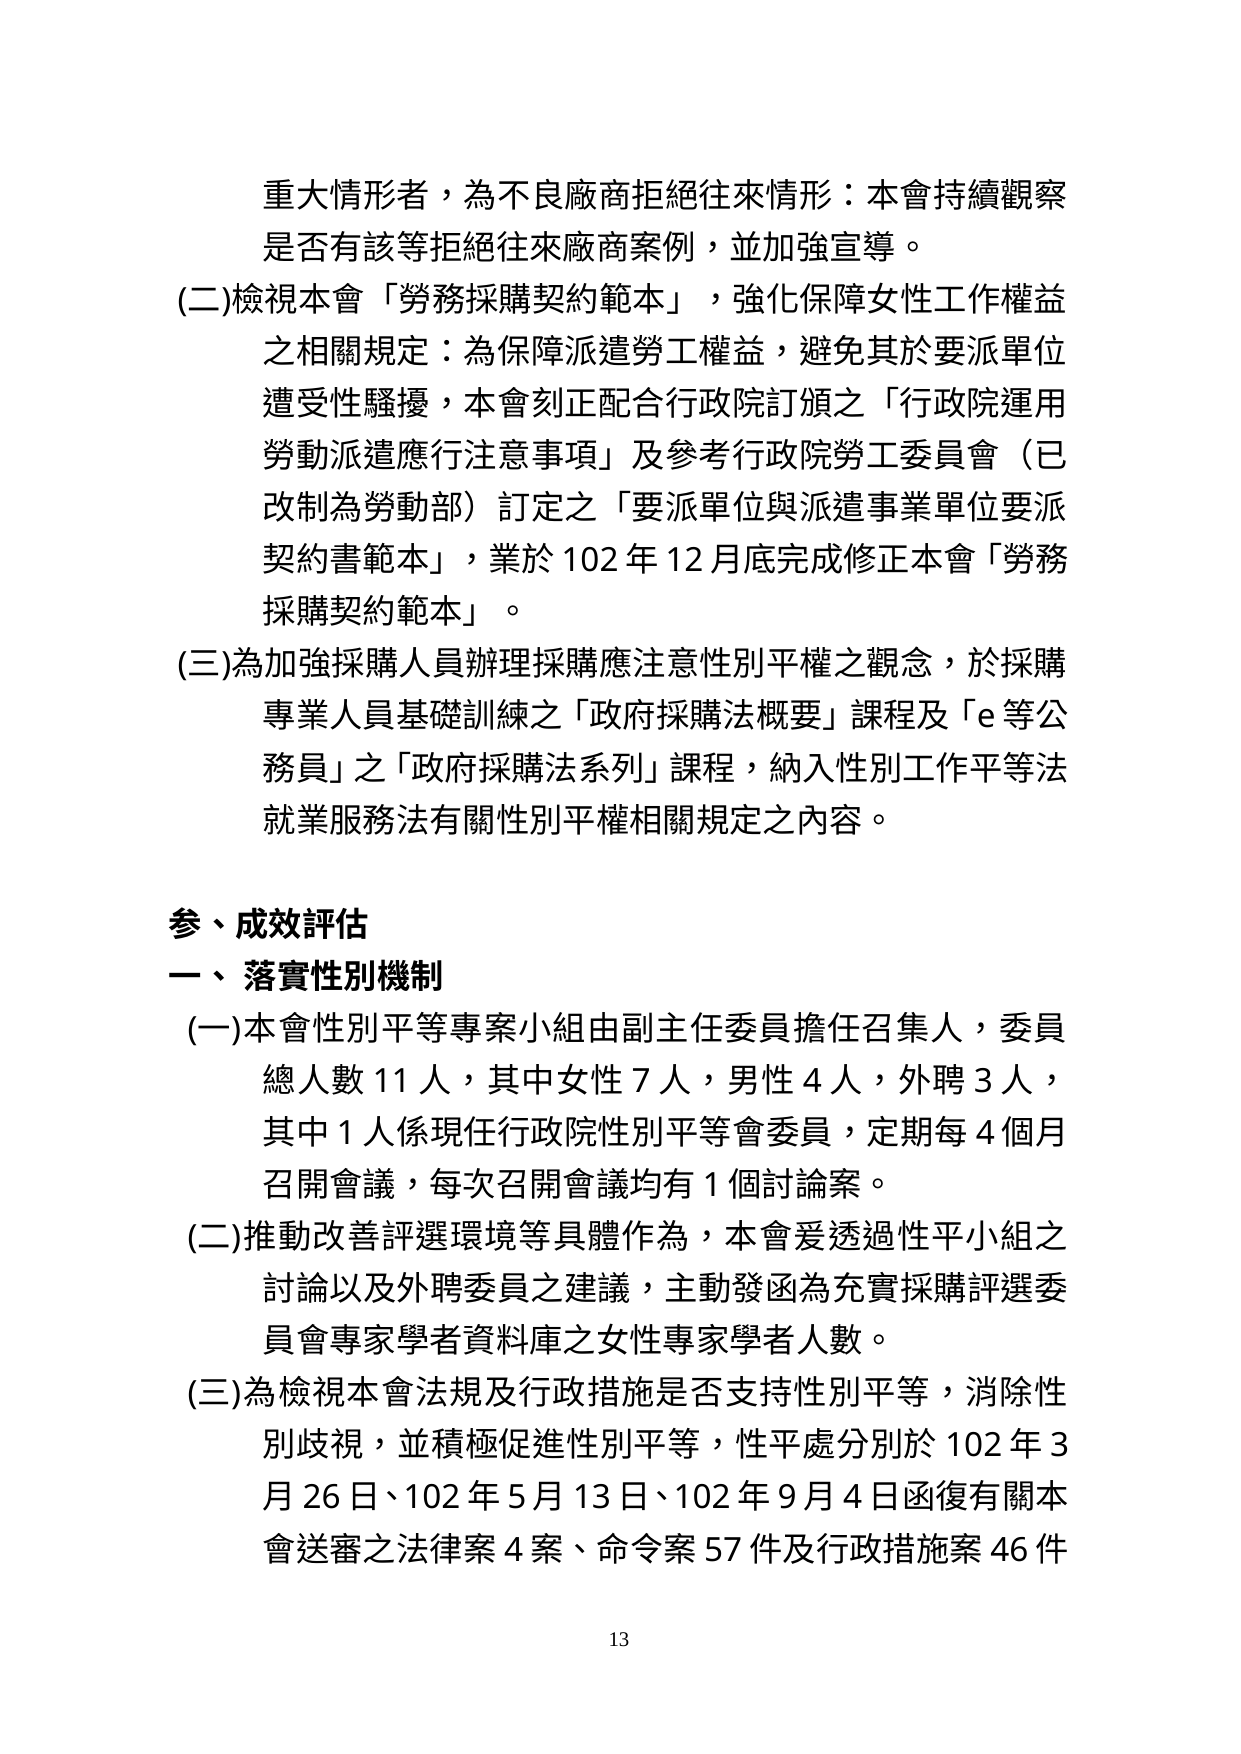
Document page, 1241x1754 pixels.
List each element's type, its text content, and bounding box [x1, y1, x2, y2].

text 重大情形者，為不良廠商拒絕往來情形：本會持續觀察是否有該等拒絕往來廠商案例，並加強宣導。 [169, 164, 1069, 269]
list 落實性別機制 [169, 946, 1069, 998]
text 参、成效評估 [169, 894, 1069, 946]
text (三)為加強採購人員辦理採購應注意性別平權之觀念，於採購專業人員基礎訓練之「政府採購法概要」課程及「e等公務員」之「政府採購法系列」課程，納入性別工作平等法、就業服務法有關性別平權相關規定之內容。 [169, 633, 1069, 842]
list 推動改善評選環境等具體作為，本會爰透過性平小組之討論以及外聘委員之建議，主動發函為充實採購評選委員會專家學者資料庫之女性專家學者人數。 [187, 1206, 1069, 1362]
list 本會性別平等專案小組由副主任委員擔任召集人，委員總人數11人，其中女性7人，男性4人，外聘3人，其中1人係現任行政院性別平等會委員，定期每4個月召開會議，每次召開會議均有1個討論案。 [187, 998, 1069, 1206]
list 為檢視本會法規及行政措施是否支持性別平等，消除性別歧視，並積極促進性別平等，性平處分別於102年3月26日、102年5月13日、102年9月4日函復有關本會送審之法律案4案、命令案57件及行政措施案46件 [187, 1362, 1069, 1571]
text (二)檢視本會「勞務採購契約範本」，強化保障女性工作權益之相關規定：為保障派遣勞工權益，避免其於要派單位遭受性騷擾，本會刻正配合行政院訂頒之「行政院運用勞動派遣應行注意事項」及參考行政院勞工委員會（已改制為勞動部）訂定之「要派單位與派遣事業單位要派契約書範本」，業於102年12月底完成修正本會「勞務採購契約範本」。 [169, 269, 1069, 633]
